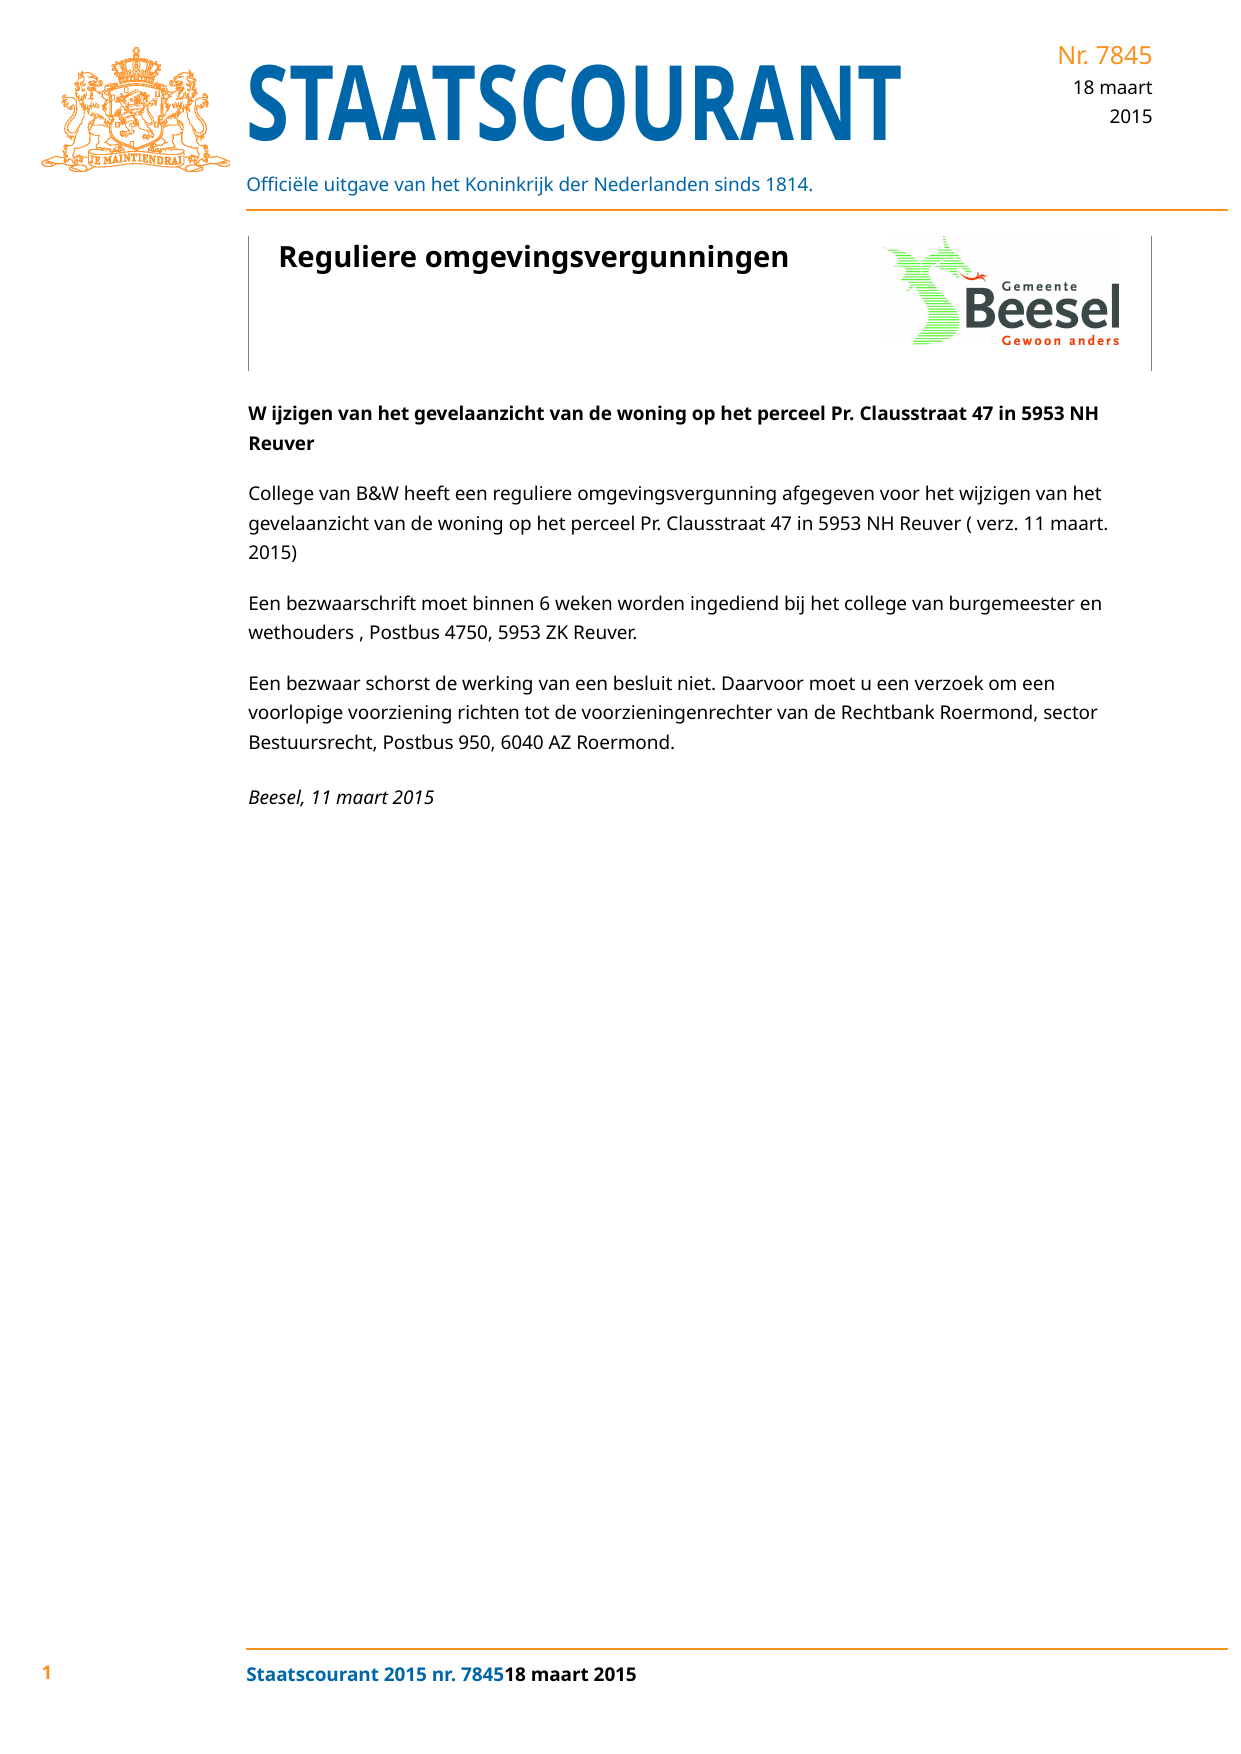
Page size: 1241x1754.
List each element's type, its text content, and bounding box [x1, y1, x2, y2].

table_header [850, 236, 1151, 371]
table_header Reguliere omgevingsvergunningen [249, 236, 850, 371]
text Een bezwaar schorst de werking van een besluit niet. Daarvoor moet u een verzoek om een voorlopige voorziening richten tot de voorzieningenrechter van de Rechtbank Roermond, sector Bestuursrecht, Postbus 950, 6040 AZ Roermond. [248, 670, 1152, 754]
text W ijzigen van het gevelaanzicht van de woning op het perceel Pr. Clausstraat 47 in 5953 NH Reuver [248, 400, 1152, 455]
text Beesel, 11 maart 2015 [248, 784, 1152, 810]
picture [882, 236, 1119, 345]
text College van B&W heeft een reguliere omgevingsvergunning afgegeven voor het wijzigen van het gevelaanzicht van de woning op het perceel Pr. Clausstraat 47 in 5953 NH Reuver ( verz. 11 maart. 2015) [248, 480, 1152, 565]
picture [41, 47, 231, 172]
text Een bezwaarschrift moet binnen 6 weken worden ingediend bij het college van burgemeester en wethouders , Postbus 4750, 5953 ZK Reuver. [248, 590, 1152, 645]
